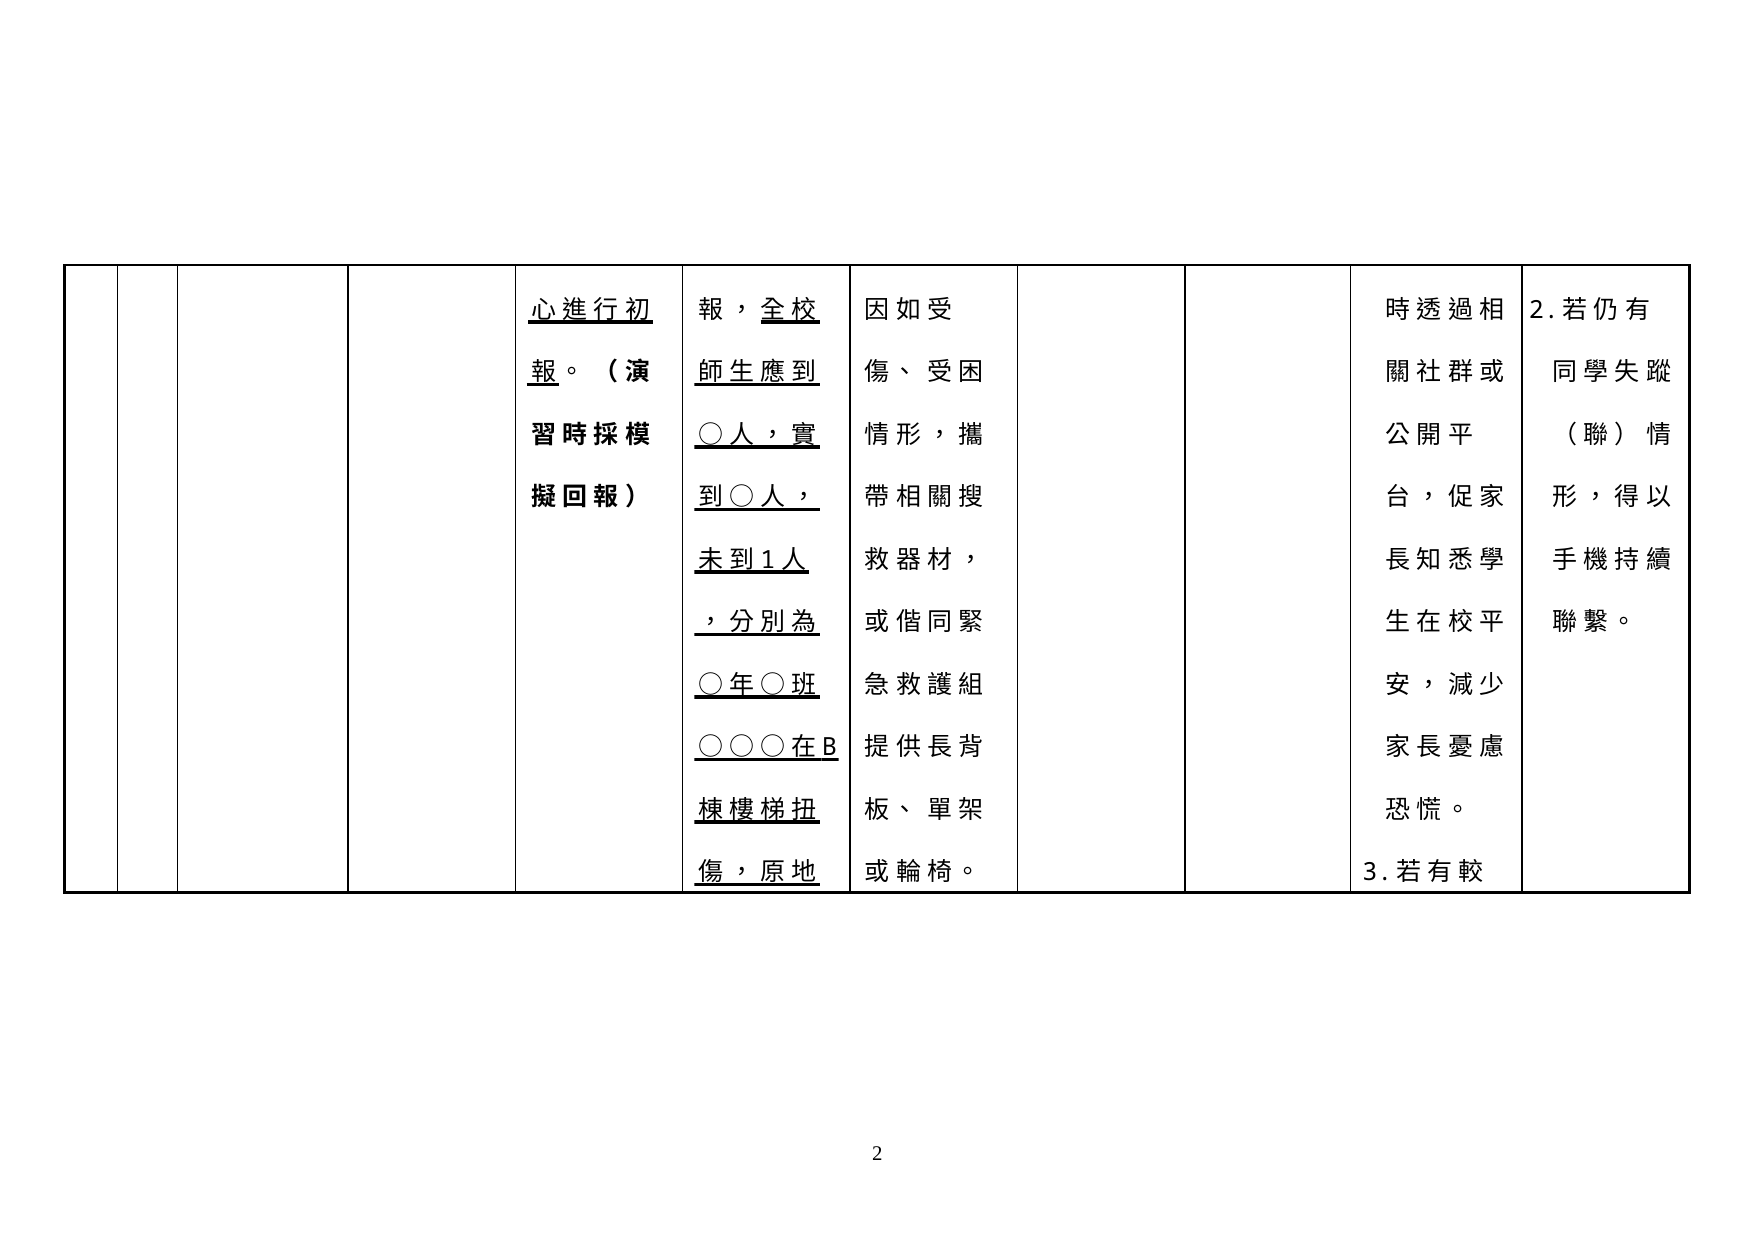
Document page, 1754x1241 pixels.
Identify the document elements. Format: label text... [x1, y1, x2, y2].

table_cell [66, 266, 117, 891]
table_cell [349, 266, 515, 891]
table_cell 報，全校師生應到○人，實到○人，未到1人，分別為○年○班○○○在B棟樓梯扭傷，原地 [683, 266, 849, 891]
table_cell [118, 266, 177, 891]
table_cell [178, 266, 347, 891]
table_cell 因如受傷、受困情形，攜帶相關搜救器材，或偕同緊急救護組提供長背板、單架或輪椅。 [851, 266, 1017, 891]
table_cell 時透過相關社群或公開平台，促家長知悉學生在校平安，減少家長憂慮恐慌。 3.若有較 [1351, 266, 1521, 891]
table_cell 2.若仍有同學失蹤（聯）情形，得以手機持續聯繫。 [1523, 266, 1688, 891]
table_cell 心進行初報。（演習時採模擬回報） [516, 266, 682, 891]
table_cell [1018, 266, 1184, 891]
table_cell [1186, 266, 1350, 891]
